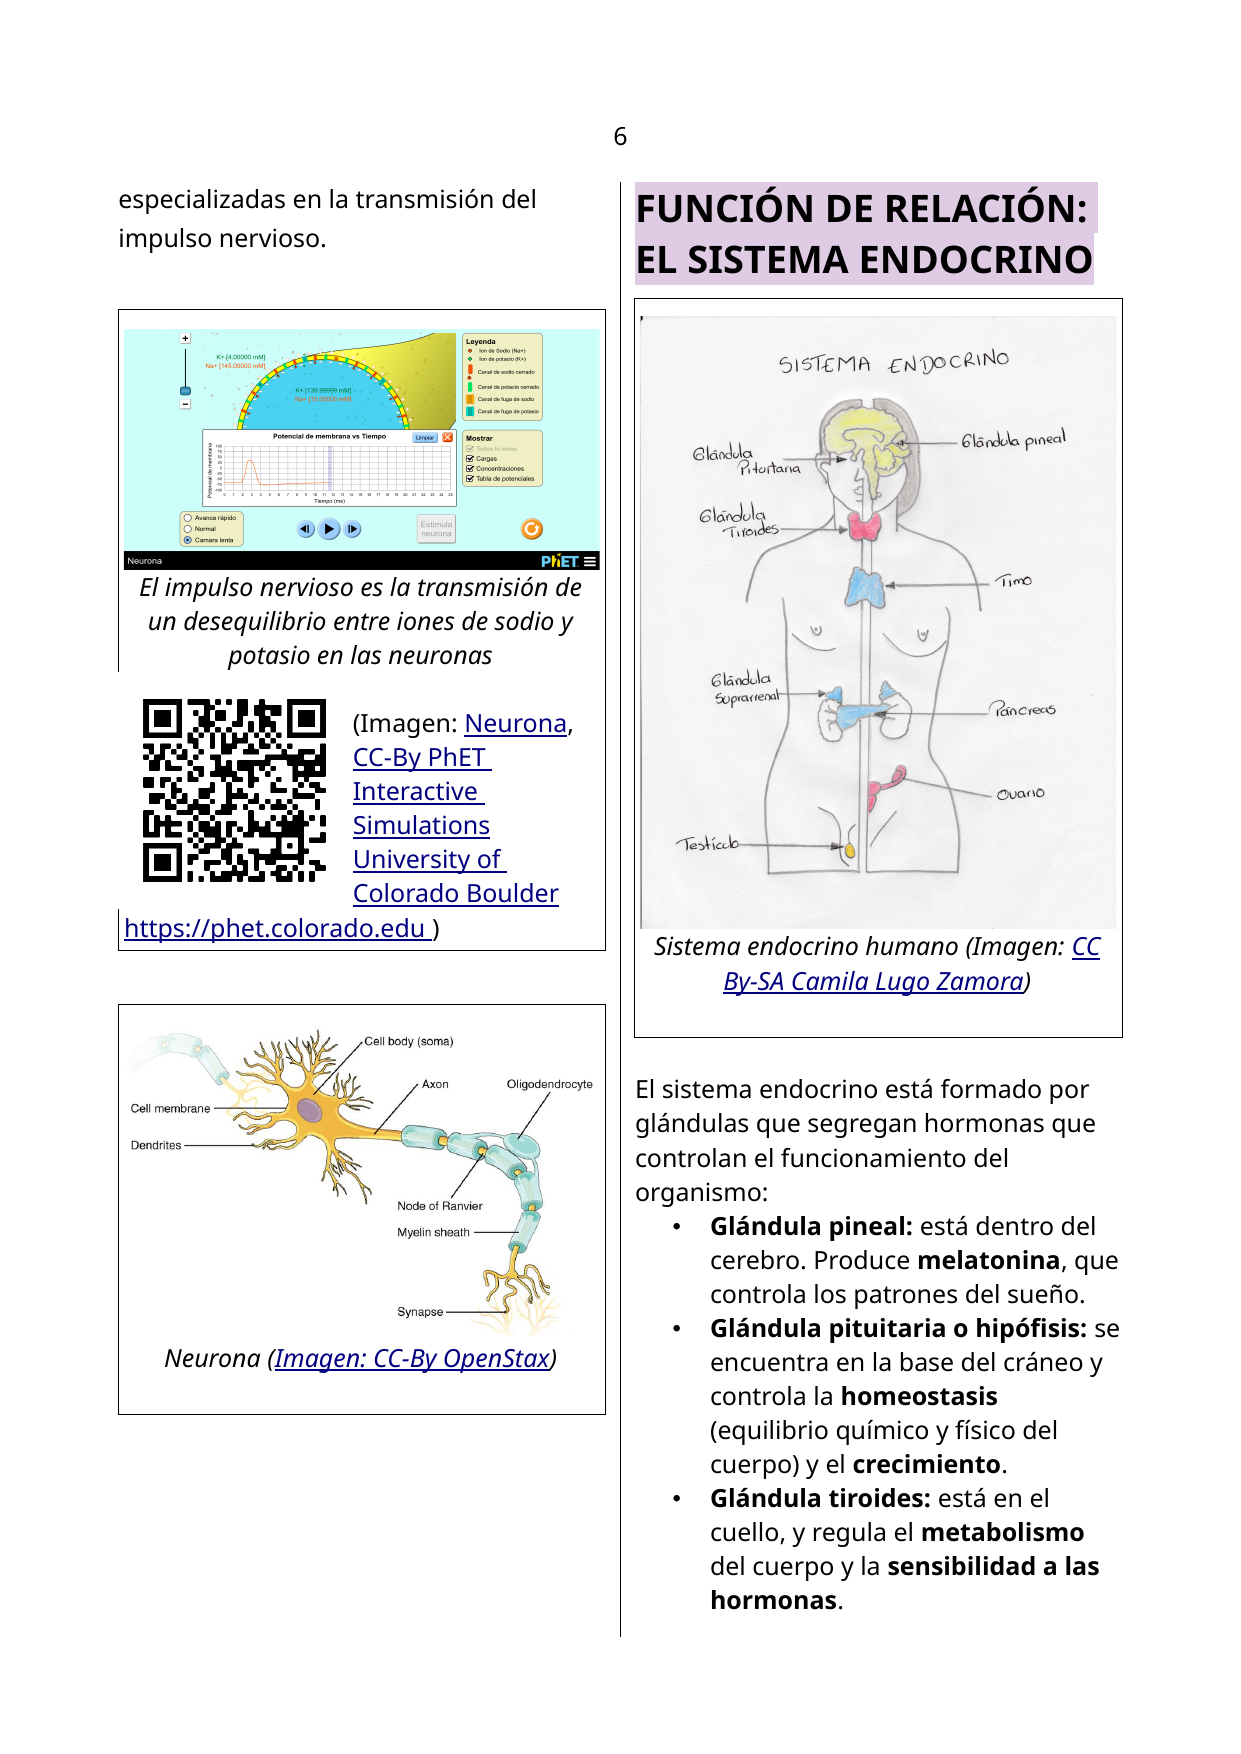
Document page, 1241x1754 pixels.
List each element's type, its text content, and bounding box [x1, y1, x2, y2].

table_header [635, 299, 1122, 1037]
text especializadas en la transmisión del impulso nervioso. [118, 182, 605, 255]
table_header (Imagen: Neurona, CC-By PhET Interactive Simulations University of Colorado Boulder https://phet.colorado.edu ) [119, 310, 605, 950]
list Glándula pituitaria o hipófisis: se encuentra en la base del cráneo y controla la homeostasis (equilibrio químico y físico del cuerpo) y el crecimiento. [672, 1311, 1122, 1481]
table_header [119, 1005, 605, 1414]
list Glándula pineal: está dentro del cerebro. Produce melatonina, que controla los patrones del sueño. [672, 1208, 1122, 1311]
subtitle FUNCIÓN DE RELACIÓN: EL SISTEMA ENDOCRINO [635, 182, 1122, 285]
list Glándula tiroides: está en el cuello, y regula el metabolismo del cuerpo y la sensibilidad a las hormonas. [672, 1481, 1122, 1617]
picture [640, 316, 1117, 929]
picture [123, 329, 600, 570]
text El sistema endocrino está formado por glándulas que segregan hormonas que controlan el funcionamiento del organismo: [635, 1072, 1122, 1208]
picture [116, 672, 353, 909]
picture [123, 1022, 600, 1336]
